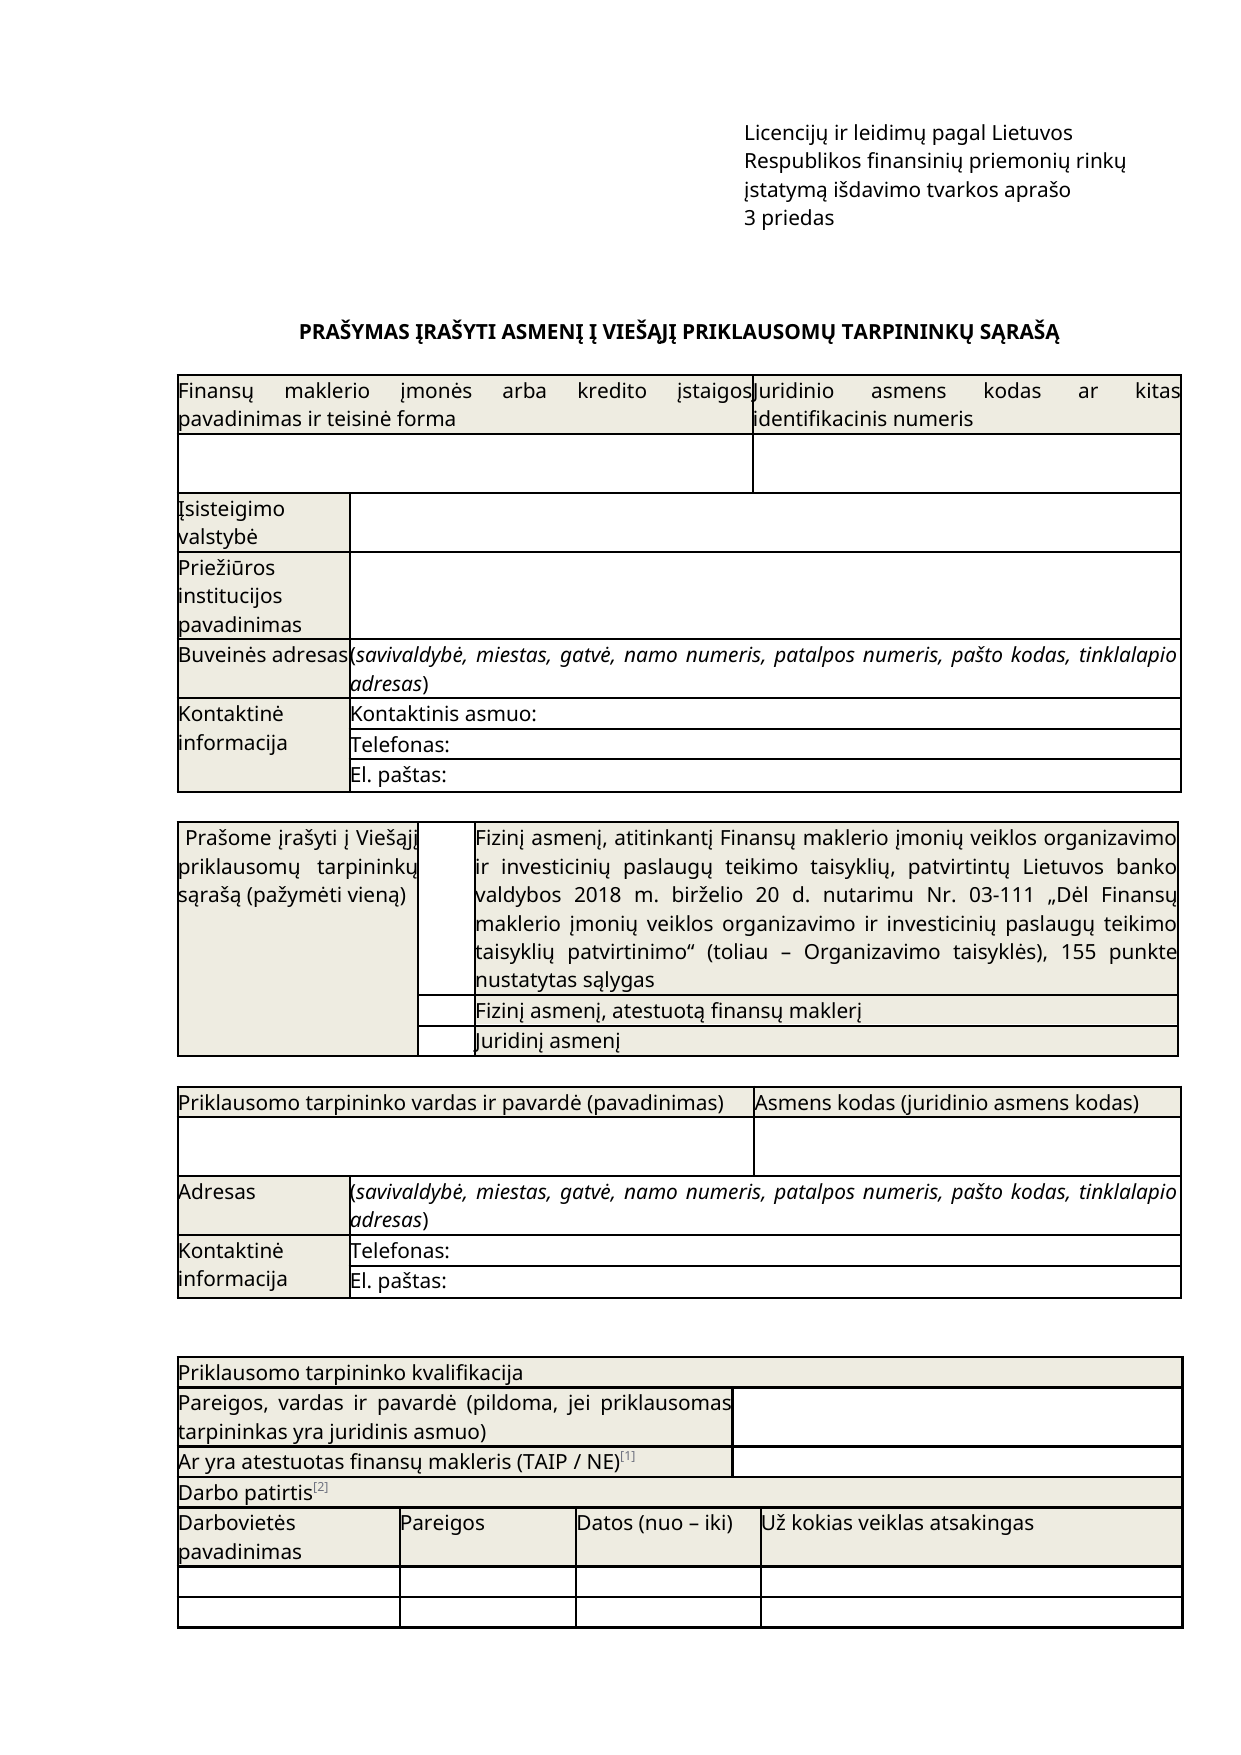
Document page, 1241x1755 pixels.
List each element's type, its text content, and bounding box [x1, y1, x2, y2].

table_cell Telefonas: [351, 1236, 1180, 1264]
table_cell [401, 1598, 575, 1626]
table_cell Telefonas: [351, 730, 1180, 758]
table_cell Darbo patirtis[2] [179, 1478, 1181, 1506]
table_cell Darbovietės pavadinimas [179, 1509, 399, 1565]
table_cell Prašome įrašyti į Viešąjį priklausomų tarpininkų sąrašą (pažymėti vieną) [179, 823, 417, 1055]
table_cell El. paštas: [351, 1267, 1180, 1297]
table_cell [350, 793, 753, 821]
table_cell [179, 1568, 399, 1596]
table_cell [178, 793, 349, 821]
text Respublikos finansinių priemonių rinkų [744, 147, 1181, 175]
table_cell [734, 1448, 1181, 1476]
table_cell [350, 1299, 754, 1327]
table_cell Kontaktinis asmuo: [351, 699, 1180, 728]
table_cell Ar yra atestuotas finansų makleris (TAIP / NE)[1] [179, 1448, 731, 1476]
table_header Priklausomo tarpininko vardas ir pavardė (pavadinimas) [179, 1088, 753, 1116]
table_header Juridinio asmens kodas ar kitas identifikacinis numeris [754, 376, 1180, 433]
table_cell Kontaktinė informacija [179, 1236, 349, 1297]
table_header Priklausomo tarpininko kvalifikacija [179, 1358, 1181, 1386]
table_cell [419, 996, 474, 1024]
table_cell (savivaldybė, miestas, gatvė, namo numeris, patalpos numeris, pašto kodas, tinklalapio adresas) [351, 1177, 1180, 1234]
table_cell [753, 793, 1181, 821]
table_cell [755, 1118, 1180, 1175]
table_cell [351, 553, 1180, 638]
table_header Finansų maklerio įmonės arba kredito įstaigos pavadinimas ir teisinė forma [179, 376, 752, 433]
table_cell Pareigos, vardas ir pavardė (pildoma, jei priklausomas tarpininkas yra juridinis asmuo) [179, 1389, 731, 1445]
table_cell [419, 1027, 474, 1055]
table_cell [754, 1299, 1181, 1327]
table_cell [577, 1568, 760, 1596]
table_cell Juridinį asmenį [476, 1027, 1177, 1055]
table_cell [762, 1568, 1181, 1596]
table_cell Fizinį asmenį, atitinkantį Finansų maklerio įmonių veiklos organizavimo ir investicinių paslaugų teikimo taisyklių, patvirtintų Lietuvos banko valdybos 2018 m. birželio 20 d. nutarimu Nr. 03-111 „Dėl Finansų maklerio įmonių veiklos organizavimo ir investicinių paslaugų teikimo taisyklių patvirtinimo“ (toliau – Organizavimo taisyklės), 155 punkte nustatytas sąlygas [476, 823, 1177, 994]
table_cell [179, 1598, 399, 1626]
text įstatymą išdavimo tvarkos aprašo [744, 175, 1181, 203]
table_cell Fizinį asmenį, atestuotą finansų maklerį [476, 996, 1177, 1024]
table_cell [351, 494, 1180, 551]
text PRAŠYMAS ĮRAŠYTI ASMENĮ Į VIEŠĄJĮ PRIKLAUSOMŲ TARPININKŲ SĄRAŠĄ [177, 317, 1181, 346]
text 3 priedas [744, 203, 1181, 232]
table_cell Už kokias veiklas atsakingas [762, 1509, 1181, 1565]
table_header Asmens kodas (juridinio asmens kodas) [755, 1088, 1180, 1116]
table_cell Adresas [179, 1177, 349, 1234]
table_cell Įsisteigimo valstybė [179, 494, 349, 551]
table_cell [178, 1299, 349, 1327]
table_cell [577, 1598, 760, 1626]
table_cell Datos (nuo – iki) [577, 1509, 760, 1565]
table_cell [401, 1568, 575, 1596]
table_cell Kontaktinė informacija [179, 699, 349, 791]
table_cell [762, 1598, 1181, 1626]
table_cell Buveinės adresas [179, 640, 349, 697]
table_cell [754, 435, 1180, 492]
table_cell Pareigos [401, 1509, 575, 1565]
table_cell [179, 1118, 753, 1175]
table_cell (savivaldybė, miestas, gatvė, namo numeris, patalpos numeris, pašto kodas, tinklalapio adresas) [351, 640, 1180, 697]
table_cell [734, 1389, 1181, 1445]
table_cell Priežiūros institucijos pavadinimas [179, 553, 349, 638]
table_cell [419, 823, 474, 994]
table_cell El. paštas: [351, 760, 1180, 791]
table_cell [179, 435, 752, 492]
text Licencijų ir leidimų pagal Lietuvos [744, 118, 1181, 147]
